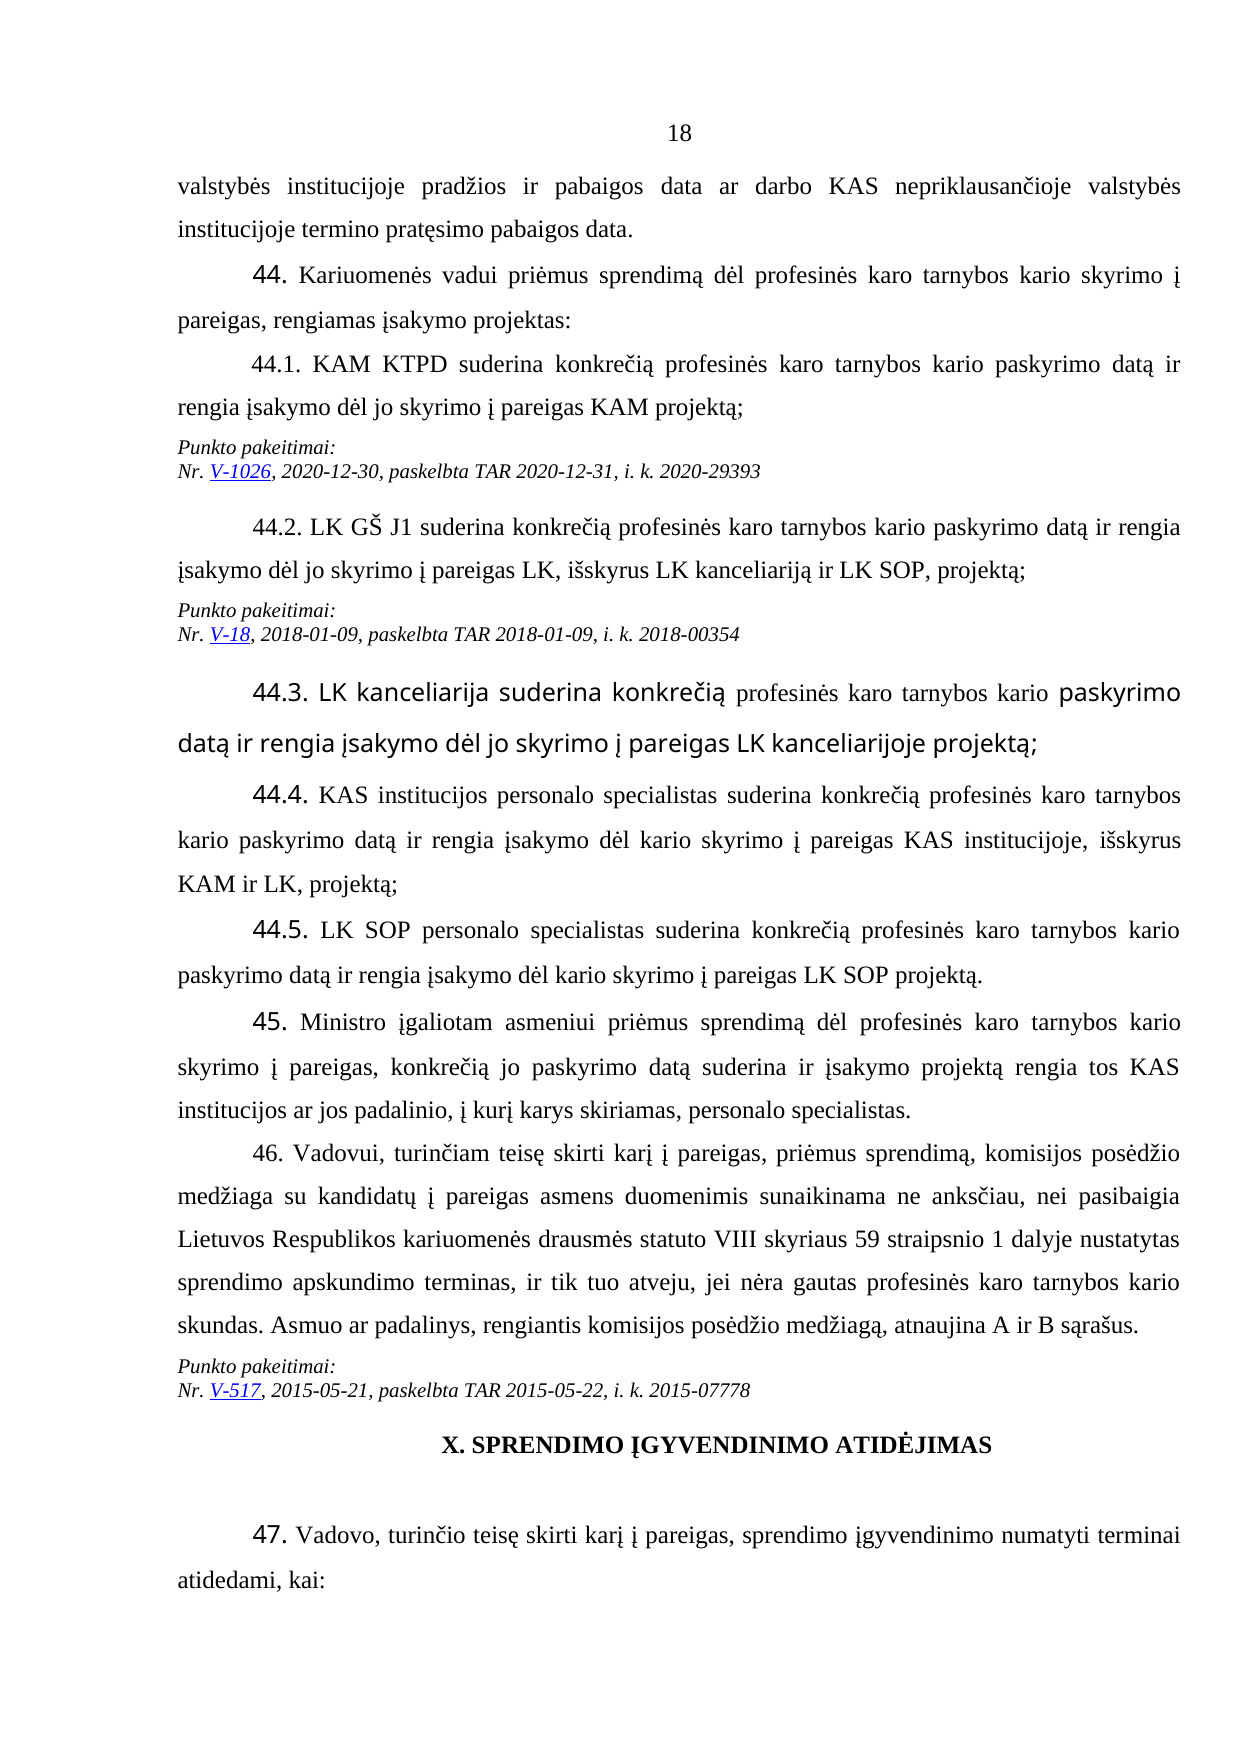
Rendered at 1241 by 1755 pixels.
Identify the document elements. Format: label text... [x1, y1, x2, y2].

text Punkto pakeitimai: [177, 598, 1181, 622]
text 44.4. KAS institucijos personalo specialistas suderina konkrečią profesinės karo tarnybos kario paskyrimo datą ir rengia įsakymo dėl kario skyrimo į pareigas KAS institucijoje, išskyrus KAM ir LK, projektą; [177, 777, 1181, 897]
text Nr. V-517, 2015-05-21, paskelbta TAR 2015-05-22, i. k. 2015-07778 [177, 1378, 1181, 1402]
text Nr. V-18, 2018-01-09, paskelbta TAR 2018-01-09, i. k. 2018-00354 [177, 622, 1181, 646]
text Nr. V-1026, 2020-12-30, paskelbta TAR 2020-12-31, i. k. 2020-29393 [177, 459, 1181, 483]
text 46. Vadovui, turinčiam teisę skirti karį į pareigas, priėmus sprendimą, komisijos posėdžio medžiaga su kandidatų į pareigas asmens duomenimis sunaikinama ne anksčiau, nei pasibaigia Lietuvos Respublikos kariuomenės drausmės statuto VIII skyriaus 59 straipsnio 1 dalyje nustatytas sprendimo apskundimo terminas, ir tik tuo atveju, jei nėra gautas profesinės karo tarnybos kario skundas. Asmuo ar padalinys, rengiantis komisijos posėdžio medžiagą, atnaujina A ir B sąrašus. [177, 1138, 1181, 1339]
text 44. Kariuomenės vadui priėmus sprendimą dėl profesinės karo tarnybos kario skyrimo į pareigas, rengiamas įsakymo projektas: [177, 257, 1181, 334]
text X. SPRENDIMO ĮGYVENDINIMO ATIDĖJIMAS [177, 1431, 1181, 1459]
text Punkto pakeitimai: [177, 1354, 1181, 1378]
text Punkto pakeitimai: [177, 435, 1181, 459]
text 45. Ministro įgaliotam asmeniui priėmus sprendimą dėl profesinės karo tarnybos kario skyrimo į pareigas, konkrečią jo paskyrimo datą suderina ir įsakymo projektą rengia tos KAS institucijos ar jos padalinio, į kurį karys skiriamas, personalo specialistas. [177, 1003, 1181, 1124]
text 44.3. LK kanceliarija suderina konkrečią profesinės karo tarnybos kario paskyrimo datą ir rengia įsakymo dėl jo skyrimo į pareigas LK kanceliarijoje projektą; [177, 675, 1181, 760]
text 47. Vadovo, turinčio teisę skirti karį į pareigas, sprendimo įgyvendinimo numatyti terminai atidedami, kai: [177, 1517, 1181, 1594]
text valstybės institucijoje pradžios ir pabaigos data ar darbo KAS nepriklausančioje valstybės institucijoje termino pratęsimo pabaigos data. [177, 171, 1181, 243]
text 44.2. LK GŠ J1 suderina konkrečią profesinės karo tarnybos kario paskyrimo datą ir rengia įsakymo dėl jo skyrimo į pareigas LK, išskyrus LK kanceliariją ir LK SOP, projektą; [177, 512, 1181, 584]
text 44.5. LK SOP personalo specialistas suderina konkrečią profesinės karo tarnybos kario paskyrimo datą ir rengia įsakymo dėl kario skyrimo į pareigas LK SOP projektą. [177, 912, 1181, 989]
text 44.1. KAM KTPD suderina konkrečią profesinės karo tarnybos kario paskyrimo datą ir rengia įsakymo dėl jo skyrimo į pareigas KAM projektą; [177, 349, 1181, 421]
